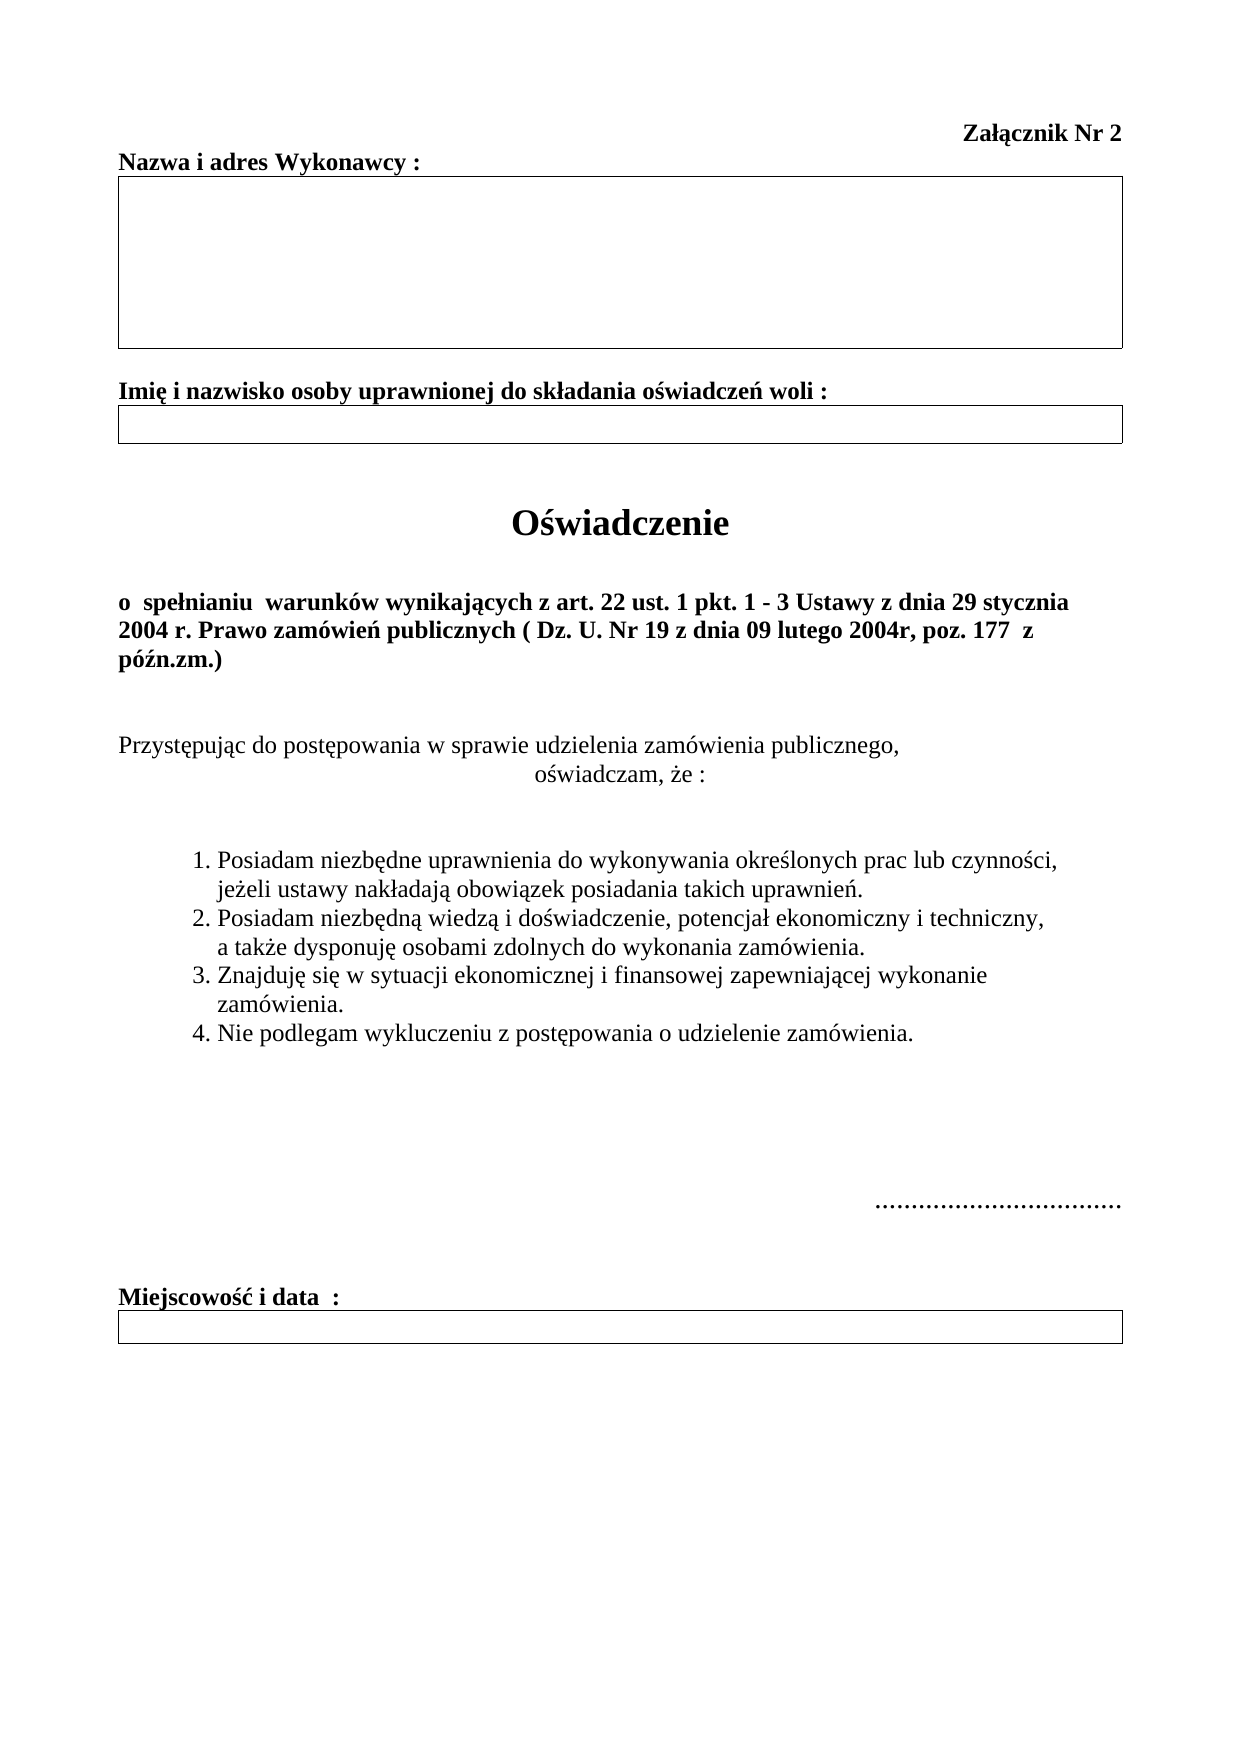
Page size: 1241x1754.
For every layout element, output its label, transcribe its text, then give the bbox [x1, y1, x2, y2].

text Oświadczenie [118, 501, 1122, 544]
text Miejscowość i data : [118, 1282, 1122, 1310]
text .................................. [118, 1181, 1122, 1214]
text zamówienia. [192, 989, 1122, 1018]
text 3. Znajduję się w sytuacji ekonomicznej i finansowej zapewniającej wykonanie [192, 961, 1122, 989]
text Nazwa i adres Wykonawcy : [118, 147, 1122, 176]
text o spełnianiu warunków wynikających z art. 22 ust. 1 pkt. 1 - 3 Ustawy z dnia 29 stycznia 2004 r. Prawo zamówień publicznych ( Dz. U. Nr 19 z dnia 09 lutego 2004r, poz. 177 z późn.zm.) [118, 587, 1122, 673]
text Przystępując do postępowania w sprawie udzielenia zamówienia publicznego, [118, 731, 1122, 759]
subtitle Załącznik Nr 2 [118, 118, 1122, 147]
text Imię i nazwisko osoby uprawnionej do składania oświadczeń woli : [118, 376, 1122, 405]
text jeżeli ustawy nakładają obowiązek posiadania takich uprawnień. [192, 874, 1122, 903]
text 4. Nie podlegam wykluczeniu z postępowania o udzielenie zamówienia. [192, 1018, 1122, 1047]
text 2. Posiadam niezbędną wiedzą i doświadczenie, potencjał ekonomiczny i techniczny, [192, 903, 1122, 932]
text a także dysponuję osobami zdolnych do wykonania zamówienia. [192, 932, 1122, 961]
text 1. Posiadam niezbędne uprawnienia do wykonywania określonych prac lub czynności, [192, 846, 1122, 874]
text oświadczam, że : [118, 759, 1122, 788]
